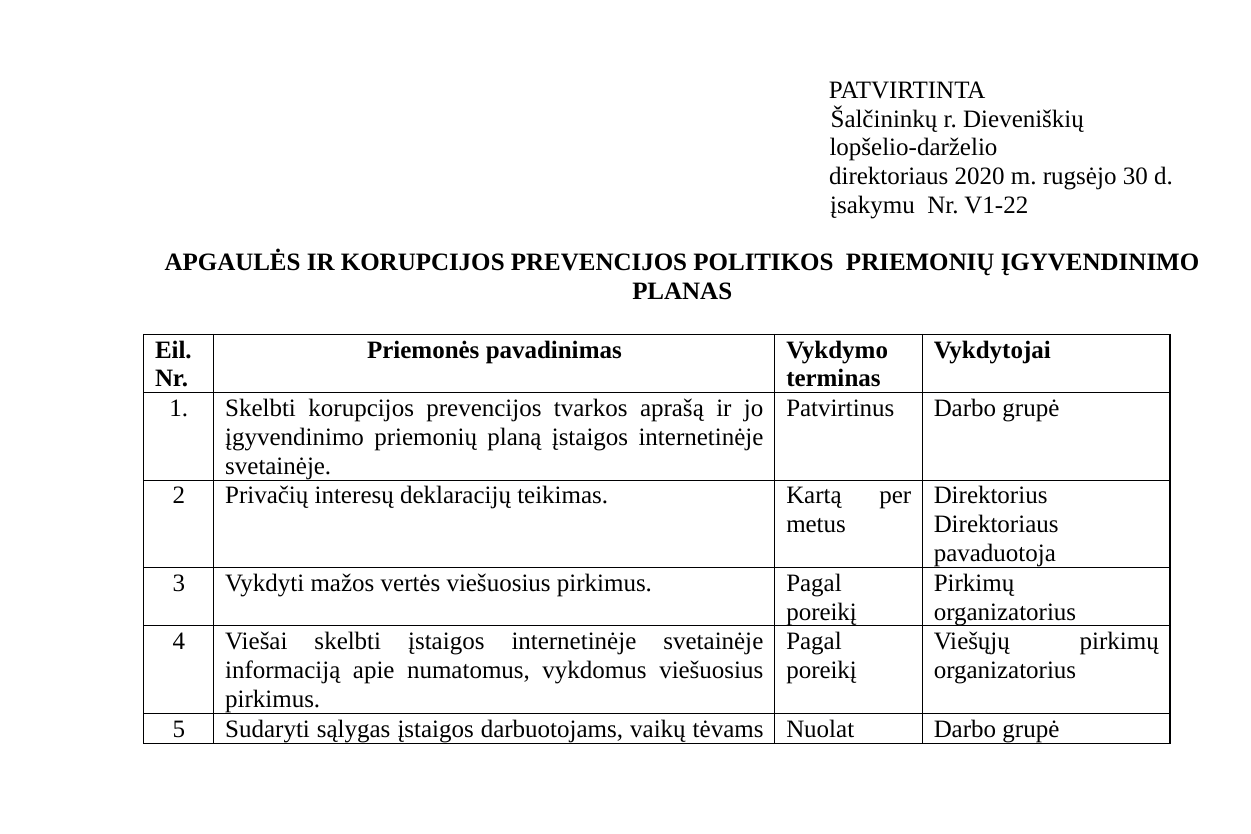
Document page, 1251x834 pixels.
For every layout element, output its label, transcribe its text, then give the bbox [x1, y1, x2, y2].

table_cell Viešųjų pirkimų organizatorius [923, 626, 1169, 713]
table_cell 4 [144, 626, 213, 713]
table_cell 3 [144, 568, 213, 625]
table_cell 5 [144, 714, 213, 742]
table_cell Pagal poreikį [775, 626, 922, 713]
table_header Priemonės pavadinimas [214, 335, 774, 392]
text Šalčininkų r. Dieveniškių [155, 104, 1209, 132]
text APGAULĖS IR KORUPCIJOS PREVENCIJOS POLITIKOS PRIEMONIŲ ĮGYVENDINIMO PLANAS [155, 247, 1209, 305]
text PATVIRTINTA [155, 75, 1209, 104]
table_cell Privačių interesų deklaracijų teikimas. [214, 481, 774, 567]
table_cell Darbo grupė [923, 393, 1169, 479]
table_header Eil. Nr. [144, 335, 213, 392]
table_cell Direktorius Direktoriaus pavaduotoja [923, 481, 1169, 567]
table_cell Kartą per metus [775, 481, 922, 567]
table_cell 2 [144, 481, 213, 567]
table_cell Darbo grupė [923, 714, 1169, 742]
table_cell Nuolat [775, 714, 922, 742]
table_header Vykdymo terminas [775, 335, 922, 392]
table_cell Viešai skelbti įstaigos internetinėje svetainėje informaciją apie numatomus, vykdomus viešuosius pirkimus. [214, 626, 774, 713]
table_cell Skelbti korupcijos prevencijos tvarkos aprašą ir jo įgyvendinimo priemonių planą įstaigos internetinėje svetainėje. [214, 393, 774, 479]
table_cell Pirkimų organizatorius [923, 568, 1169, 625]
table_header Vykdytojai [923, 335, 1169, 392]
text įsakymu Nr. V1-22 [155, 190, 1209, 219]
table_cell Vykdyti mažos vertės viešuosius pirkimus. [214, 568, 774, 625]
table_cell Sudaryti sąlygas įstaigos darbuotojams, vaikų tėvams [214, 714, 774, 742]
text direktoriaus 2020 m. rugsėjo 30 d. [155, 161, 1209, 190]
table_cell Patvirtinus [775, 393, 922, 479]
text lopšelio-darželio [155, 132, 1209, 161]
table_cell 1. [144, 393, 213, 479]
table_cell Pagal poreikį [775, 568, 922, 625]
